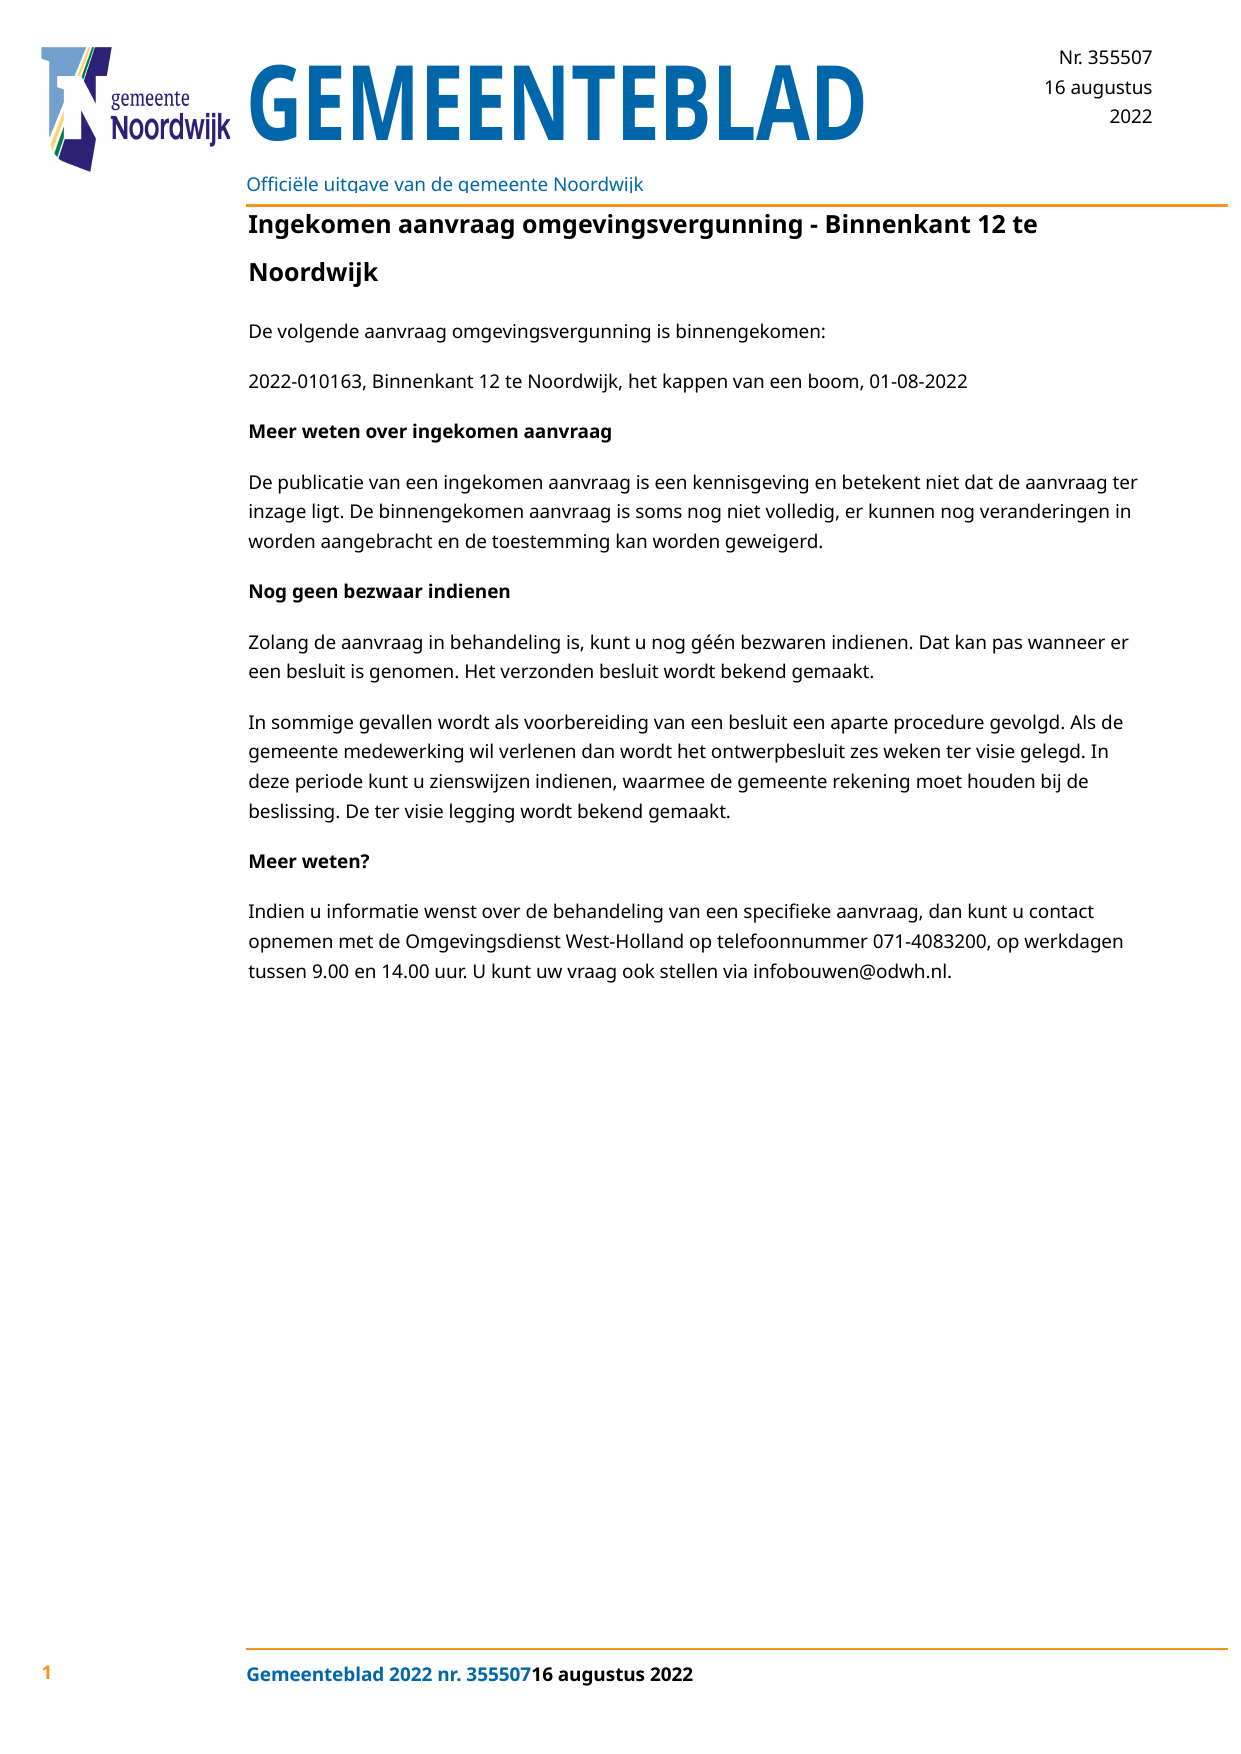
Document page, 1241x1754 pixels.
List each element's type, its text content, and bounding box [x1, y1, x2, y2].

text In sommige gevallen wordt als voorbereiding van een besluit een aparte procedure gevolgd. Als de gemeente medewerking wil verlenen dan wordt het ontwerpbesluit zes weken ter visie gelegd. In deze periode kunt u zienswijzen indienen, waarmee de gemeente rekening moet houden bij de beslissing. De ter visie legging wordt bekend gemaakt. [248, 709, 1152, 824]
picture [41, 47, 231, 172]
text Indien u informatie wenst over de behandeling van een specifieke aanvraag, dan kunt u contact opnemen met de Omgevingsdienst West-Holland op telefoonnummer 071-4083200, op werkdagen tussen 9.00 en 14.00 uur. U kunt uw vraag ook stellen via infobouwen@odwh.nl. [248, 899, 1152, 984]
text Meer weten over ingekomen aanvraag [248, 419, 1152, 444]
text Ingekomen aanvraag omgevingsvergunning - Binnenkant 12 te Noordwijk [248, 207, 1152, 288]
text 2022-010163, Binnenkant 12 te Noordwijk, het kappen van een boom, 01-08-2022 [248, 368, 1152, 394]
text Meer weten? [248, 848, 1152, 874]
text De volgende aanvraag omgevingsvergunning is binnengekomen: [248, 318, 1152, 344]
text Nog geen bezwaar indienen [248, 579, 1152, 604]
text De publicatie van een ingekomen aanvraag is een kennisgeving en betekent niet dat de aanvraag ter inzage ligt. De binnengekomen aanvraag is soms nog niet volledig, er kunnen nog veranderingen in worden aangebracht en de toestemming kan worden geweigerd. [248, 469, 1152, 554]
text Zolang de aanvraag in behandeling is, kunt u nog géén bezwaren indienen. Dat kan pas wanneer er een besluit is genomen. Het verzonden besluit wordt bekend gemaakt. [248, 629, 1152, 684]
